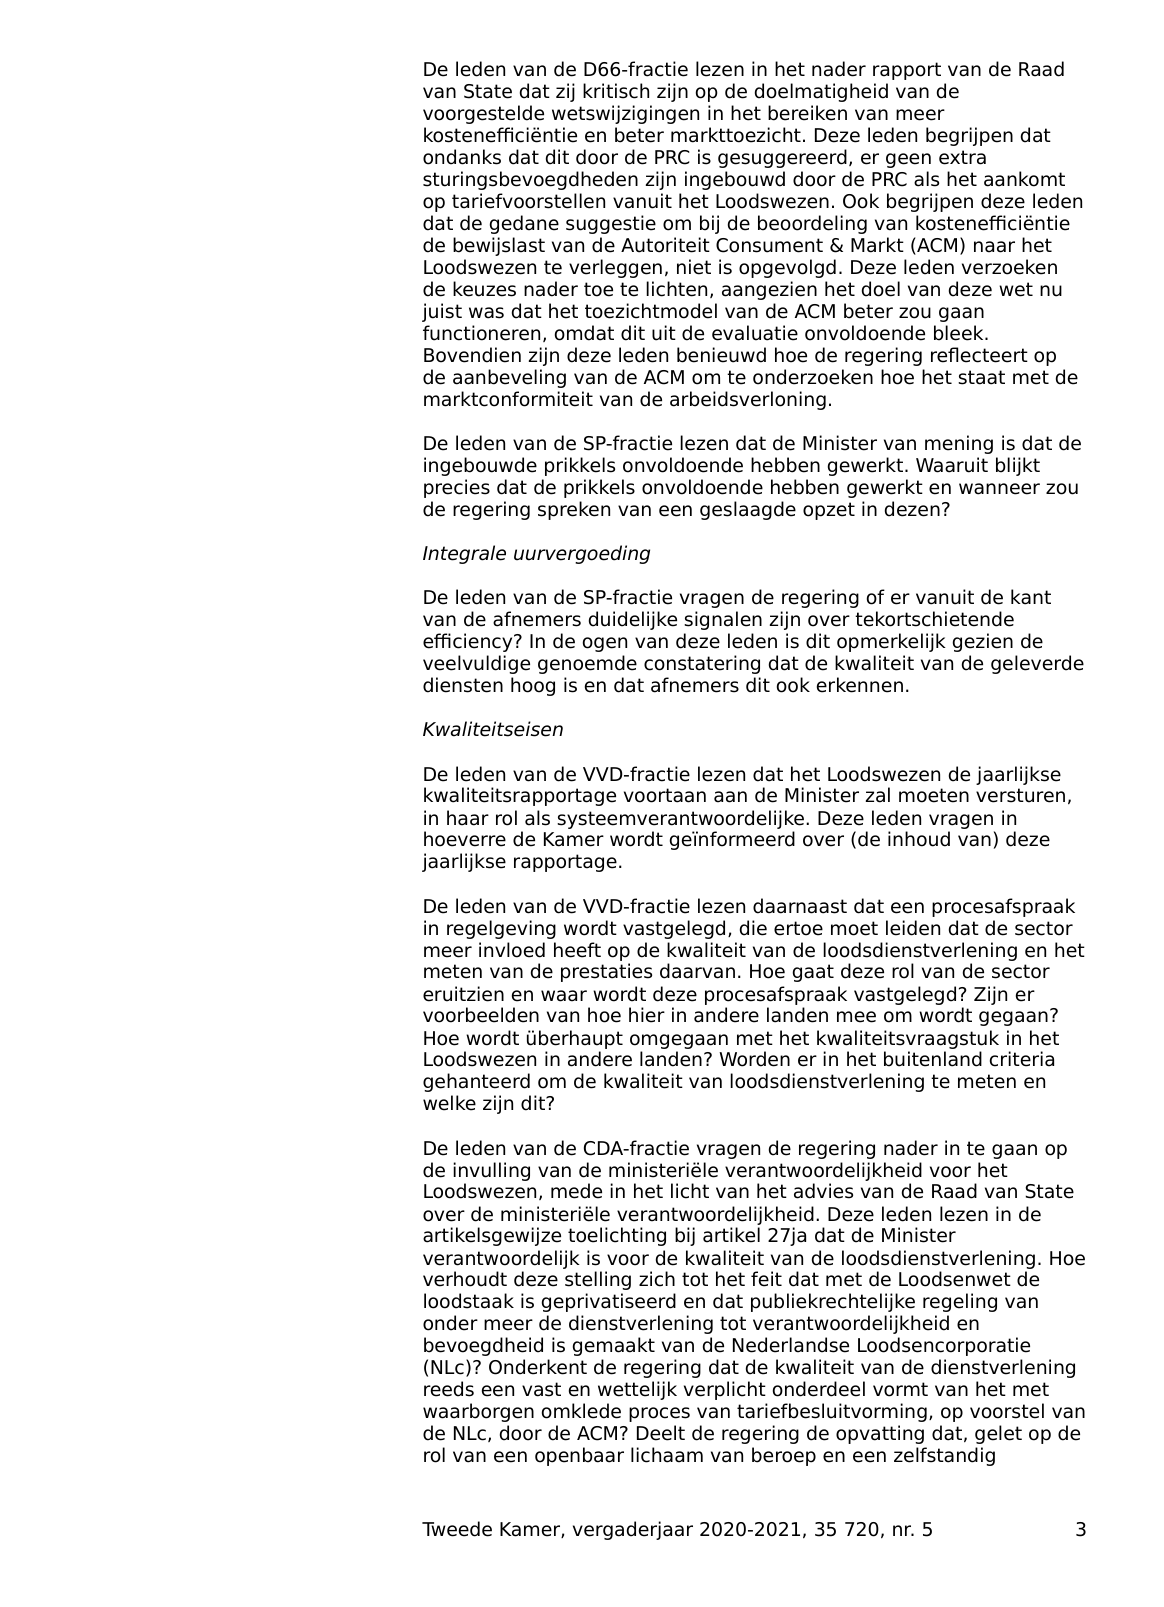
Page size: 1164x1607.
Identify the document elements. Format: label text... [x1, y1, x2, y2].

text De leden van de D66-fractie lezen in het nader rapport van de Raad van State dat zij kritisch zijn op de doelmatigheid van de voorgestelde wetswijzigingen in het bereiken van meer kostenefficiëntie en beter markttoezicht. Deze leden begrijpen dat ondanks dat dit door de PRC is gesuggereerd, er geen extra sturingsbevoegdheden zijn ingebouwd door de PRC als het aankomt op tariefvoorstellen vanuit het Loodswezen. Ook begrijpen deze leden dat de gedane suggestie om bij de beoordeling van kostenefficiëntie de bewijslast van de Autoriteit Consument & Markt (ACM) naar het Loodswezen te verleggen, niet is opgevolgd. Deze leden verzoeken de keuzes nader toe te lichten, aangezien het doel van deze wet nu juist was dat het toezichtmodel van de ACM beter zou gaan functioneren, omdat dit uit de evaluatie onvoldoende bleek. [422, 59, 1087, 345]
subtitle Kwaliteitseisen [422, 719, 1087, 741]
text De leden van de CDA-fractie vragen de regering nader in te gaan op de invulling van de ministeriële verantwoordelijkheid voor het Loodswezen, mede in het licht van het advies van de Raad van State over de ministeriële verantwoordelijkheid. Deze leden lezen in de artikelsgewijze toelichting bij artikel 27ja dat de Minister verantwoordelijk is voor de kwaliteit van de loodsdienstverlening. Hoe verhoudt deze stelling zich tot het feit dat met de Loodsenwet de loodstaak is geprivatiseerd en dat publiekrechtelijke regeling van onder meer de dienstverlening tot verantwoordelijkheid en bevoegdheid is gemaakt van de Nederlandse Loodsencorporatie (NLc)? Onderkent de regering dat de kwaliteit van de dienstverlening reeds een vast en wettelijk verplicht onderdeel vormt van het met waarborgen omklede proces van tariefbesluitvorming, op voorstel van de NLc, door de ACM? Deelt de regering de opvatting dat, gelet op de rol van een openbaar lichaam van beroep en een zelfstandig [422, 1137, 1087, 1467]
text De leden van de VVD-fractie lezen dat het Loodswezen de jaarlijkse kwaliteitsrapportage voortaan aan de Minister zal moeten versturen, in haar rol als systeemverantwoordelijke. Deze leden vragen in hoeverre de Kamer wordt geïnformeerd over (de inhoud van) deze jaarlijkse rapportage. [422, 763, 1087, 873]
text De leden van de SP-fractie vragen de regering of er vanuit de kant van de afnemers duidelijke signalen zijn over tekortschietende efficiency? In de ogen van deze leden is dit opmerkelijk gezien de veelvuldige genoemde constatering dat de kwaliteit van de geleverde diensten hoog is en dat afnemers dit ook erkennen. [422, 587, 1087, 697]
text De leden van de VVD-fractie lezen daarnaast dat een procesafspraak in regelgeving wordt vastgelegd, die ertoe moet leiden dat de sector meer invloed heeft op de kwaliteit van de loodsdienstverlening en het meten van de prestaties daarvan. Hoe gaat deze rol van de sector eruitzien en waar wordt deze procesafspraak vastgelegd? Zijn er voorbeelden van hoe hier in andere landen mee om wordt gegaan? Hoe wordt überhaupt omgegaan met het kwaliteitsvraagstuk in het Loodswezen in andere landen? Worden er in het buitenland criteria gehanteerd om de kwaliteit van loodsdienstverlening te meten en welke zijn dit? [422, 896, 1087, 1115]
text De leden van de SP-fractie lezen dat de Minister van mening is dat de ingebouwde prikkels onvoldoende hebben gewerkt. Waaruit blijkt precies dat de prikkels onvoldoende hebben gewerkt en wanneer zou de regering spreken van een geslaagde opzet in dezen? [422, 433, 1087, 521]
text Bovendien zijn deze leden benieuwd hoe de regering reflecteert op de aanbeveling van de ACM om te onderzoeken hoe het staat met de marktconformiteit van de arbeidsverloning. [422, 345, 1087, 411]
subtitle Integrale uurvergoeding [422, 543, 1087, 565]
